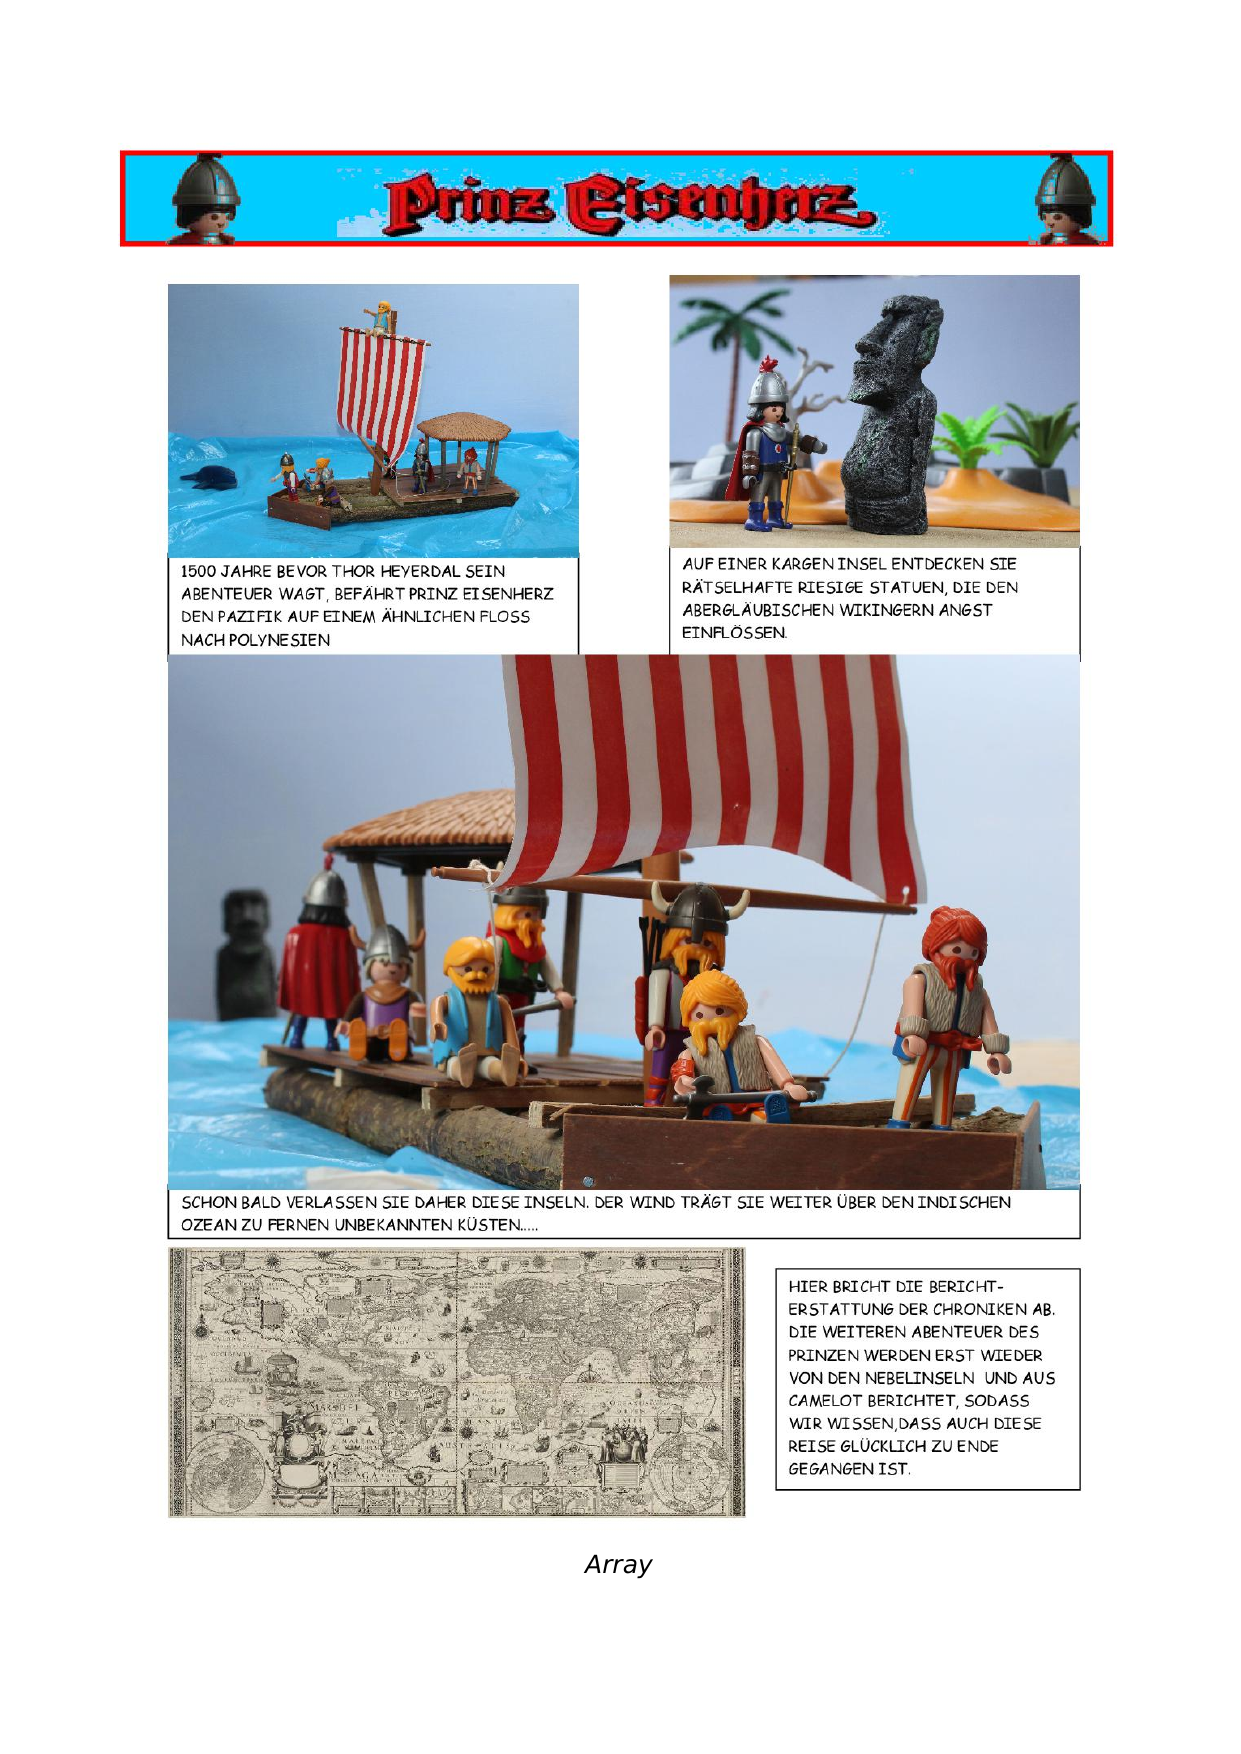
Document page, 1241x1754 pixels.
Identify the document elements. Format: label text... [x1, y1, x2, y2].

text Array [118, 1551, 1122, 1580]
text [118, 118, 1122, 130]
picture [118, 130, 1123, 1551]
